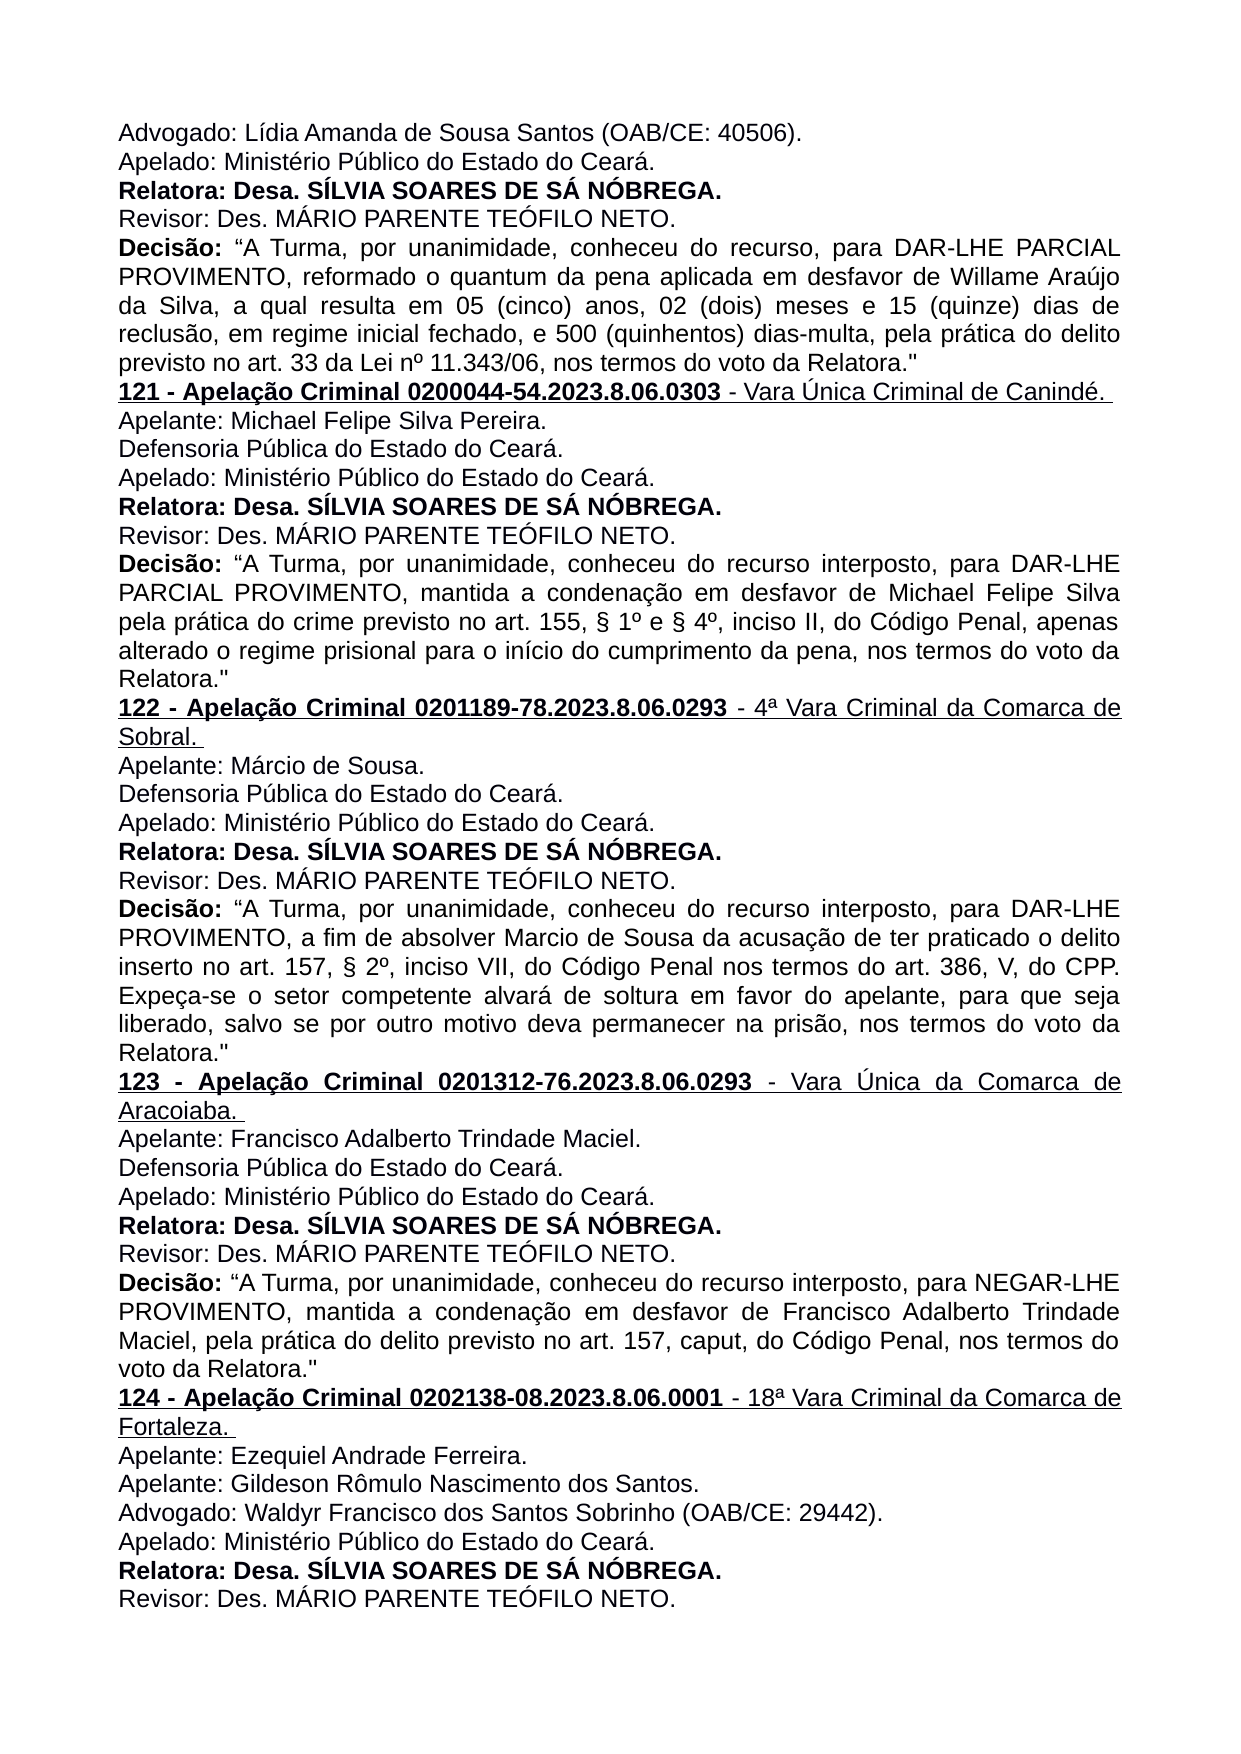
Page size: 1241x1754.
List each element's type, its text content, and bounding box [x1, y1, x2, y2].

text Revisor: Des. MÁRIO PARENTE TEÓFILO NETO. [118, 1584, 1122, 1613]
text 122 - Apelação Criminal 0201189-78.2023.8.06.0293 - 4ª Vara Criminal da Comarca de [118, 693, 1122, 718]
text Decisão: “A Turma, por unanimidade, conheceu do recurso interposto, para DAR-LHE PROVIMENTO, a fim de absolver Marcio de Sousa da acusação de ter praticado o delito inserto no art. 157, § 2º, inciso VII, do Código Penal nos termos do art. 386, V, do CPP. Expeça-se o setor competente alvará de soltura em favor do apelante, para que seja liberado, salvo se por outro motivo deva permanecer na prisão, nos termos do voto da Relatora." [118, 894, 1122, 1067]
text Defensoria Pública do Estado do Ceará. [118, 779, 1122, 808]
text Revisor: Des. MÁRIO PARENTE TEÓFILO NETO. [118, 204, 1122, 233]
text Revisor: Des. MÁRIO PARENTE TEÓFILO NETO. [118, 1239, 1122, 1268]
text Apelado: Ministério Público do Estado do Ceará. [118, 1182, 1122, 1211]
text Sobral. [118, 719, 1122, 751]
text Apelado: Ministério Público do Estado do Ceará. [118, 463, 1122, 492]
text Decisão: “A Turma, por unanimidade, conheceu do recurso interposto, para DAR-LHE PARCIAL PROVIMENTO, mantida a condenação em desfavor de Michael Felipe Silva pela prática do crime previsto no art. 155, § 1º e § 4º, inciso II, do Código Penal, apenas alterado o regime prisional para o início do cumprimento da pena, nos termos do voto da Relatora." [118, 549, 1122, 693]
text Advogado: Waldyr Francisco dos Santos Sobrinho (OAB/CE: 29442). [118, 1498, 1122, 1527]
text Revisor: Des. MÁRIO PARENTE TEÓFILO NETO. [118, 866, 1122, 894]
text Apelado: Ministério Público do Estado do Ceará. [118, 147, 1122, 176]
text Apelado: Ministério Público do Estado do Ceará. [118, 808, 1122, 837]
text 123 - Apelação Criminal 0201312-76.2023.8.06.0293 - Vara Única da Comarca de [118, 1067, 1122, 1092]
text Fortaleza. [118, 1409, 1122, 1441]
text Apelante: Michael Felipe Silva Pereira. [118, 406, 1122, 434]
text Relatora: Desa. SÍLVIA SOARES DE SÁ NÓBREGA. [118, 492, 1122, 521]
text Apelado: Ministério Público do Estado do Ceará. [118, 1527, 1122, 1556]
text Defensoria Pública do Estado do Ceará. [118, 434, 1122, 463]
text Relatora: Desa. SÍLVIA SOARES DE SÁ NÓBREGA. [118, 1211, 1122, 1239]
text 121 - Apelação Criminal 0200044-54.2023.8.06.0303 - Vara Única Criminal de Canindé. [118, 377, 1122, 406]
text Revisor: Des. MÁRIO PARENTE TEÓFILO NETO. [118, 521, 1122, 549]
text Defensoria Pública do Estado do Ceará. [118, 1153, 1122, 1182]
text Decisão: “A Turma, por unanimidade, conheceu do recurso interposto, para NEGAR-LHE PROVIMENTO, mantida a condenação em desfavor de Francisco Adalberto Trindade Maciel, pela prática do delito previsto no art. 157, caput, do Código Penal, nos termos do voto da Relatora." [118, 1268, 1122, 1383]
text Apelante: Ezequiel Andrade Ferreira. [118, 1441, 1122, 1469]
text Aracoiaba. [118, 1093, 1122, 1124]
text Advogado: Lídia Amanda de Sousa Santos (OAB/CE: 40506). [118, 118, 1122, 147]
text Apelante: Francisco Adalberto Trindade Maciel. [118, 1124, 1122, 1153]
text Relatora: Desa. SÍLVIA SOARES DE SÁ NÓBREGA. [118, 176, 1122, 204]
text Apelante: Márcio de Sousa. [118, 751, 1122, 779]
text Relatora: Desa. SÍLVIA SOARES DE SÁ NÓBREGA. [118, 837, 1122, 866]
text Apelante: Gildeson Rômulo Nascimento dos Santos. [118, 1469, 1122, 1498]
text 124 - Apelação Criminal 0202138-08.2023.8.06.0001 - 18ª Vara Criminal da Comarca de [118, 1383, 1122, 1408]
text Decisão: “A Turma, por unanimidade, conheceu do recurso, para DAR-LHE PARCIAL PROVIMENTO, reformado o quantum da pena aplicada em desfavor de Willame Araújo da Silva, a qual resulta em 05 (cinco) anos, 02 (dois) meses e 15 (quinze) dias de reclusão, em regime inicial fechado, e 500 (quinhentos) dias-multa, pela prática do delito previsto no art. 33 da Lei nº 11.343/06, nos termos do voto da Relatora." [118, 233, 1122, 377]
text Relatora: Desa. SÍLVIA SOARES DE SÁ NÓBREGA. [118, 1556, 1122, 1584]
